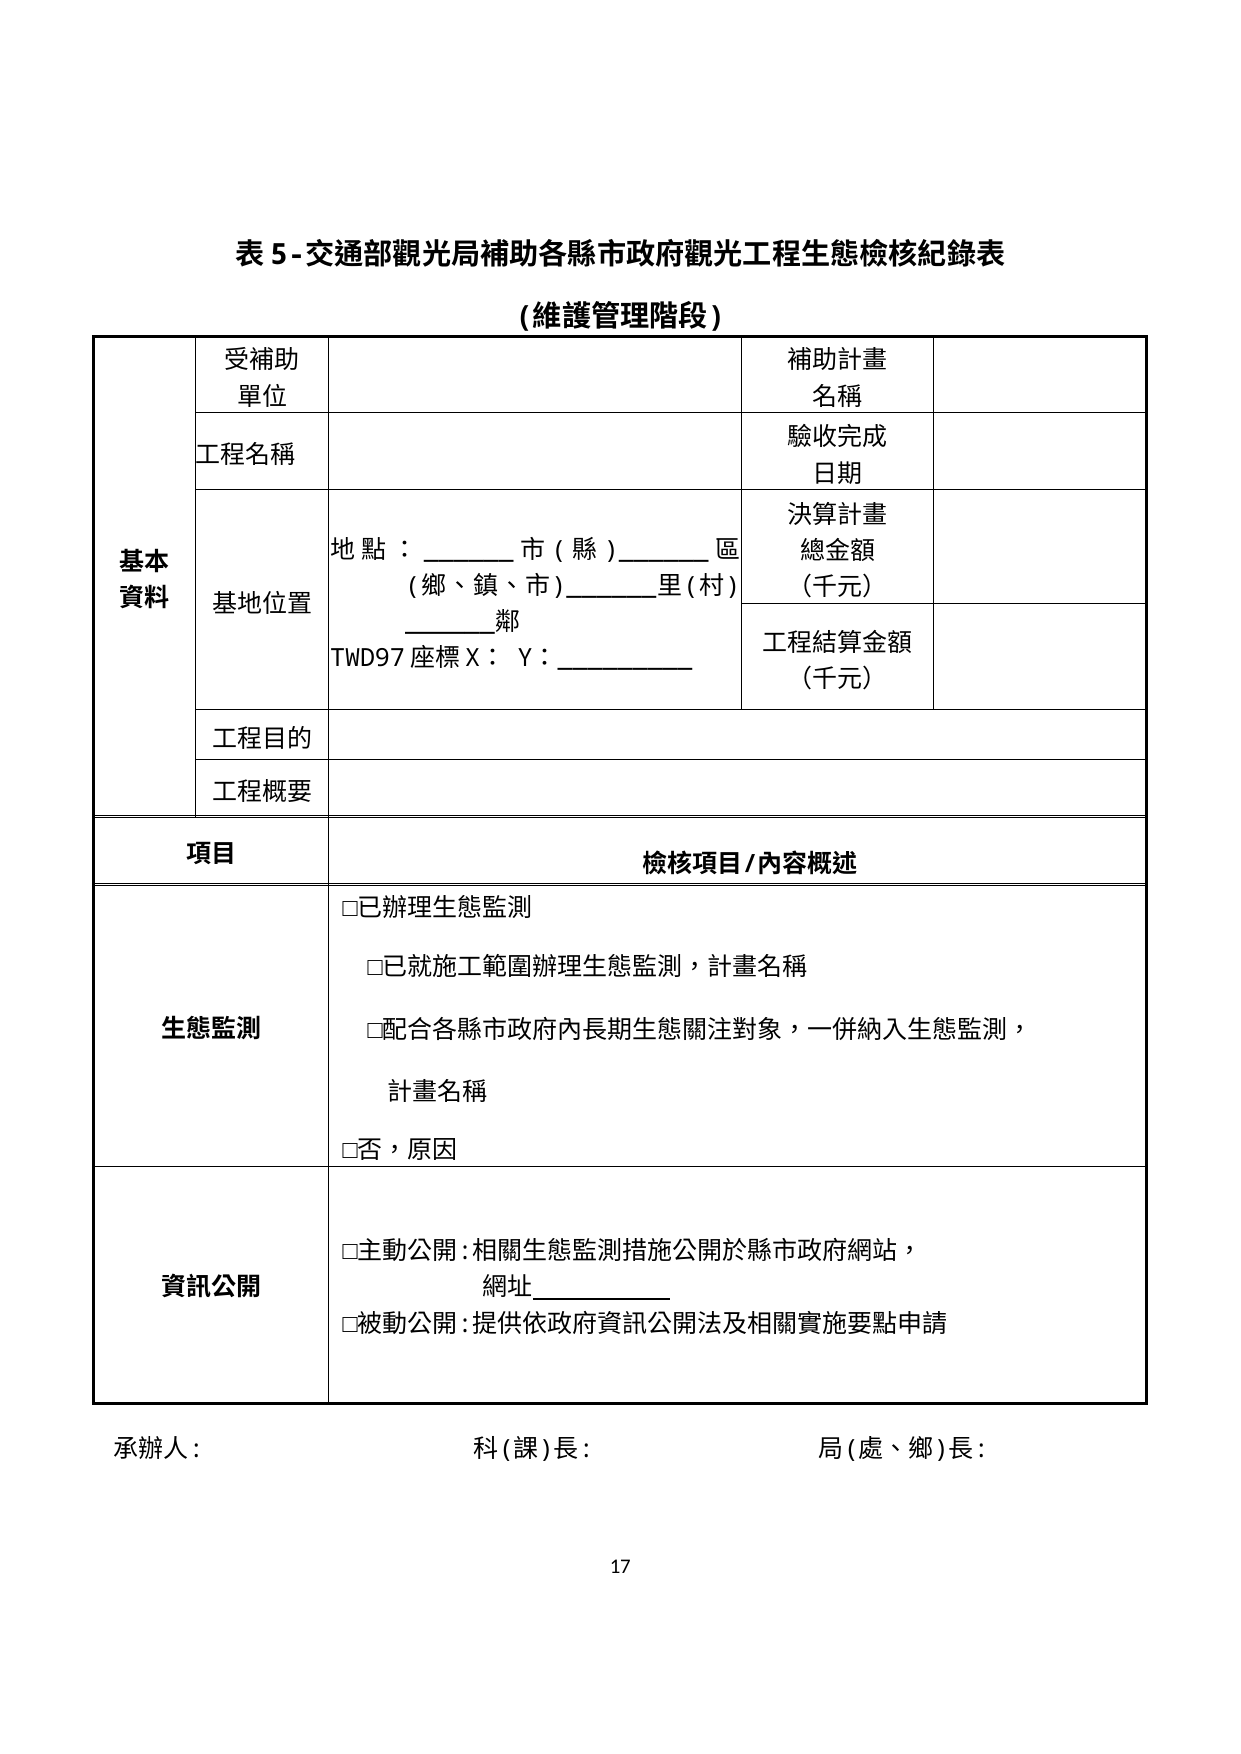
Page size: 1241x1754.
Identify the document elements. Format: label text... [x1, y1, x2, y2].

table_header 受補助 單位 [196, 338, 328, 412]
table_cell [934, 604, 1145, 709]
table_cell 工程目的 [196, 710, 328, 758]
table_cell □主動公開:相關生態監測措施公開於縣市政府網站， 網址 □被動公開:提供依政府資訊公開法及相關實施要點申請 [329, 1167, 1145, 1402]
table_cell 工程名稱 [196, 413, 328, 489]
table_cell [934, 413, 1145, 489]
table_cell □已辦理生態監測 □已就施工範圍辦理生態監測，計畫名稱 □配合各縣市政府內長期生態關注對象，一併納入生態監測， 計畫名稱 □否，原因 [329, 886, 1145, 1166]
text (維護管理階段) [187, 272, 1053, 335]
table_cell 工程結算金額 （千元） [742, 604, 933, 709]
table_cell 基地位置 [196, 490, 328, 709]
table_cell [934, 490, 1145, 603]
table_header 補助計畫 名稱 [742, 338, 933, 412]
text 承辦人: 科(課)長: 局(處、鄉)長: [114, 1405, 1053, 1468]
table_cell 項目 [95, 818, 328, 882]
table_cell 驗收完成 日期 [742, 413, 933, 489]
table_header [934, 338, 1145, 412]
table_cell [329, 710, 1145, 758]
table_cell [329, 760, 1145, 815]
table_cell 生態監測 [95, 886, 328, 1166]
table_cell 工程概要 [196, 760, 328, 815]
table_cell 資訊公開 [95, 1167, 328, 1402]
table_header [329, 338, 741, 412]
table_cell 決算計畫 總金額 （千元） [742, 490, 933, 603]
table_header 基本 資料 [95, 338, 195, 815]
text 表5-交通部觀光局補助各縣市政府觀光工程生態檢核紀錄表 [187, 210, 1053, 272]
table_cell 地點：______市(縣)______區(鄉、鎮、市)______里(村)______鄰 TWD97座標X： Y：_________ [329, 490, 741, 709]
table_cell [329, 413, 741, 489]
table_cell 檢核項目/內容概述 [329, 818, 1145, 882]
